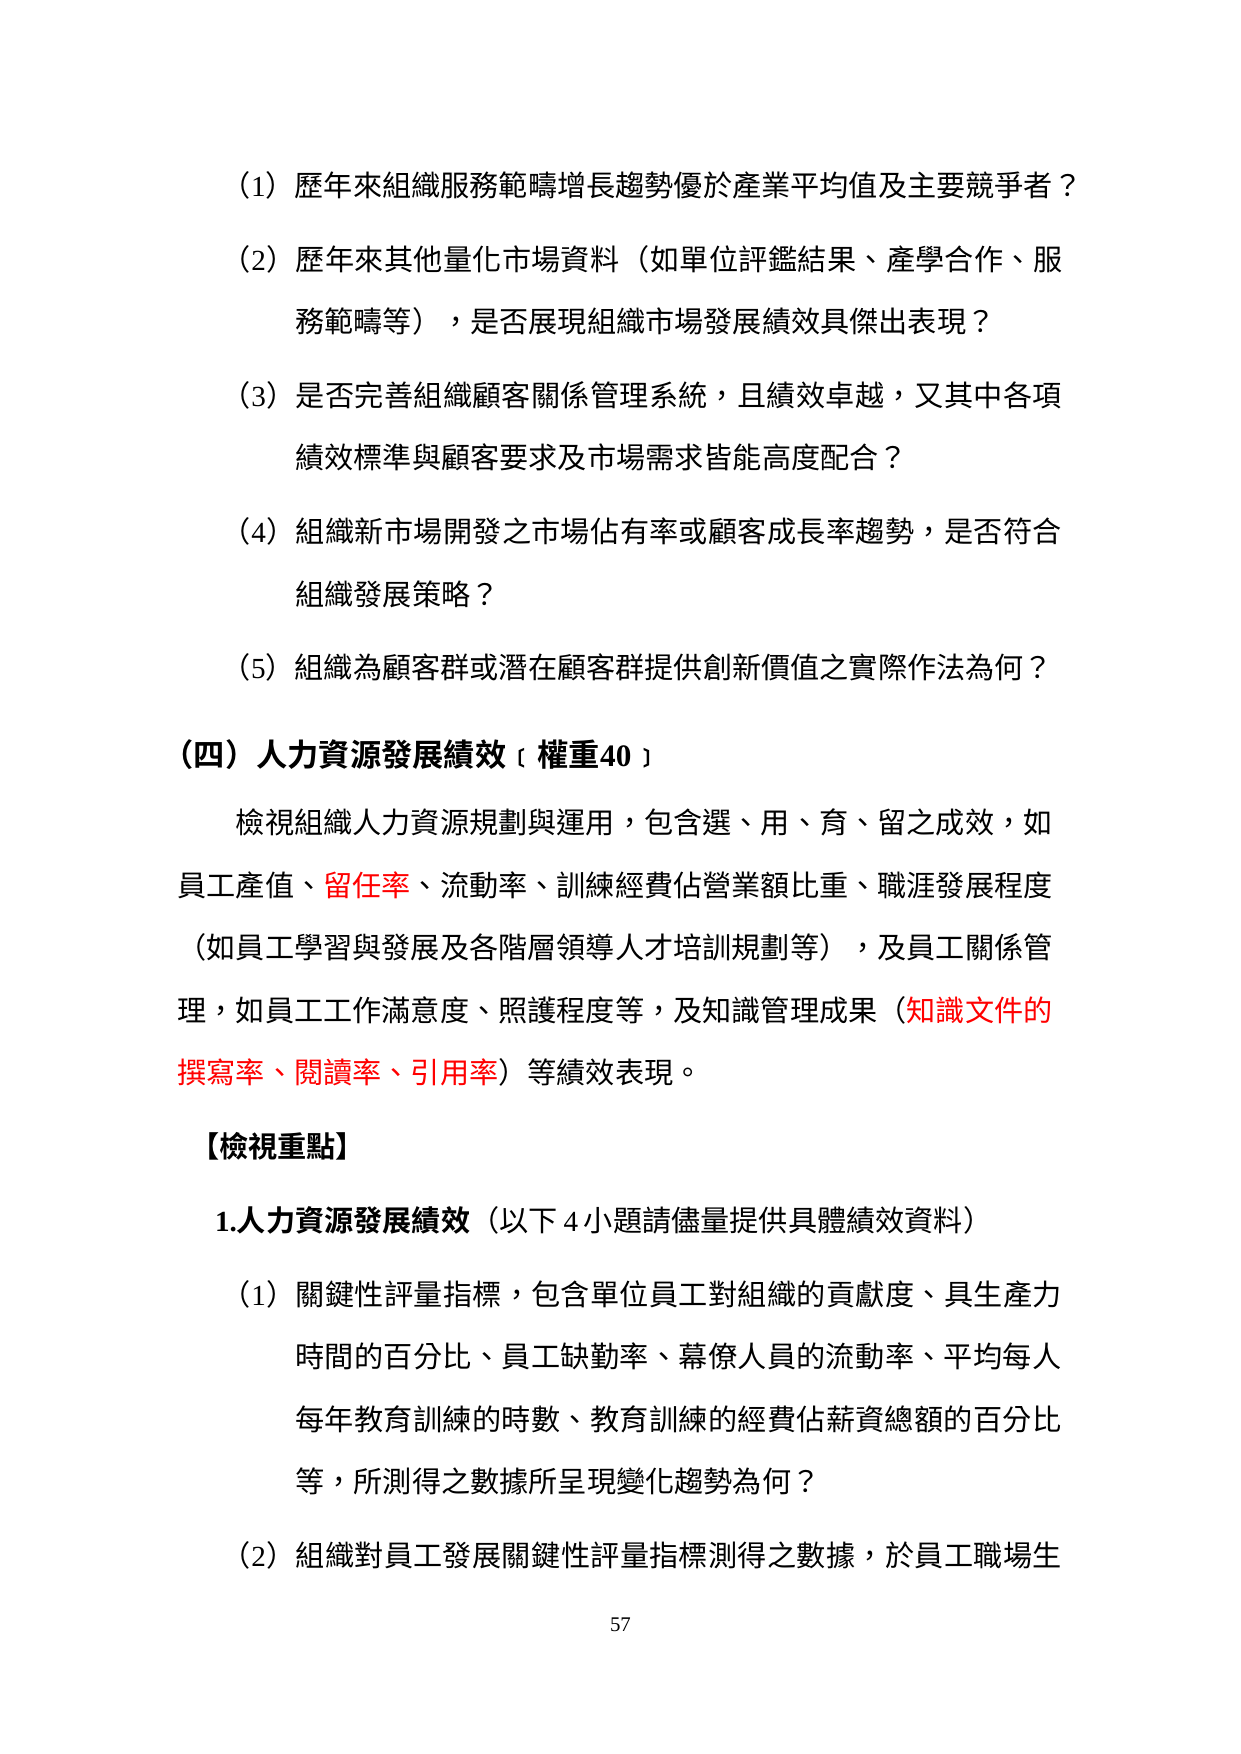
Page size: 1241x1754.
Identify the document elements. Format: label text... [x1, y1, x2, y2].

text 【檢視重點】 [190, 1103, 1063, 1166]
text （1）歷年來組織服務範疇增長趨勢優於產業平均值及主要競爭者？ [222, 142, 1063, 204]
text （4）組織新市場開發之市場佔有率或顧客成長率趨勢，是否符合組織發展策略？ [222, 488, 1063, 613]
text （5）組織為顧客群或潛在顧客群提供創新價值之實際作法為何？ [222, 624, 1063, 687]
text （3）是否完善組織顧客關係管理系統，且績效卓越，又其中各項績效標準與顧客要求及市場需求皆能高度配合？ [222, 352, 1063, 477]
text 檢視組織人力資源規劃與運用，包含選、用、育、留之成效，如員工產值、留任率、流動率、訓練經費佔營業額比重、職涯發展程度（如員工學習與發展及各階層領導人才培訓規劃等），及員工關係管理，如員工工作滿意度、照護程度等，及知識管理成果（知識文件的撰寫率、閱讀率、引用率）等績效表現。 [177, 779, 1063, 1092]
subtitle （四）人力資源發展績效﹝權重40﹞ [162, 711, 1063, 774]
text （2）組織對員工發展關鍵性評量指標測得之數據，於員工職場生 [222, 1512, 1063, 1574]
text （1）關鍵性評量指標，包含單位員工對組織的貢獻度、具生產力時間的百分比、員工缺勤率、幕僚人員的流動率、平均每人每年教育訓練的時數、教育訓練的經費佔薪資總額的百分比等，所測得之數據所呈現變化趨勢為何？ [222, 1251, 1063, 1501]
text 1.人力資源發展績效（以下4小題請儘量提供具體績效資料） [215, 1177, 1063, 1239]
text （2）歷年來其他量化市場資料（如單位評鑑結果、產學合作、服務範疇等），是否展現組織市場發展績效具傑出表現？ [222, 216, 1063, 341]
